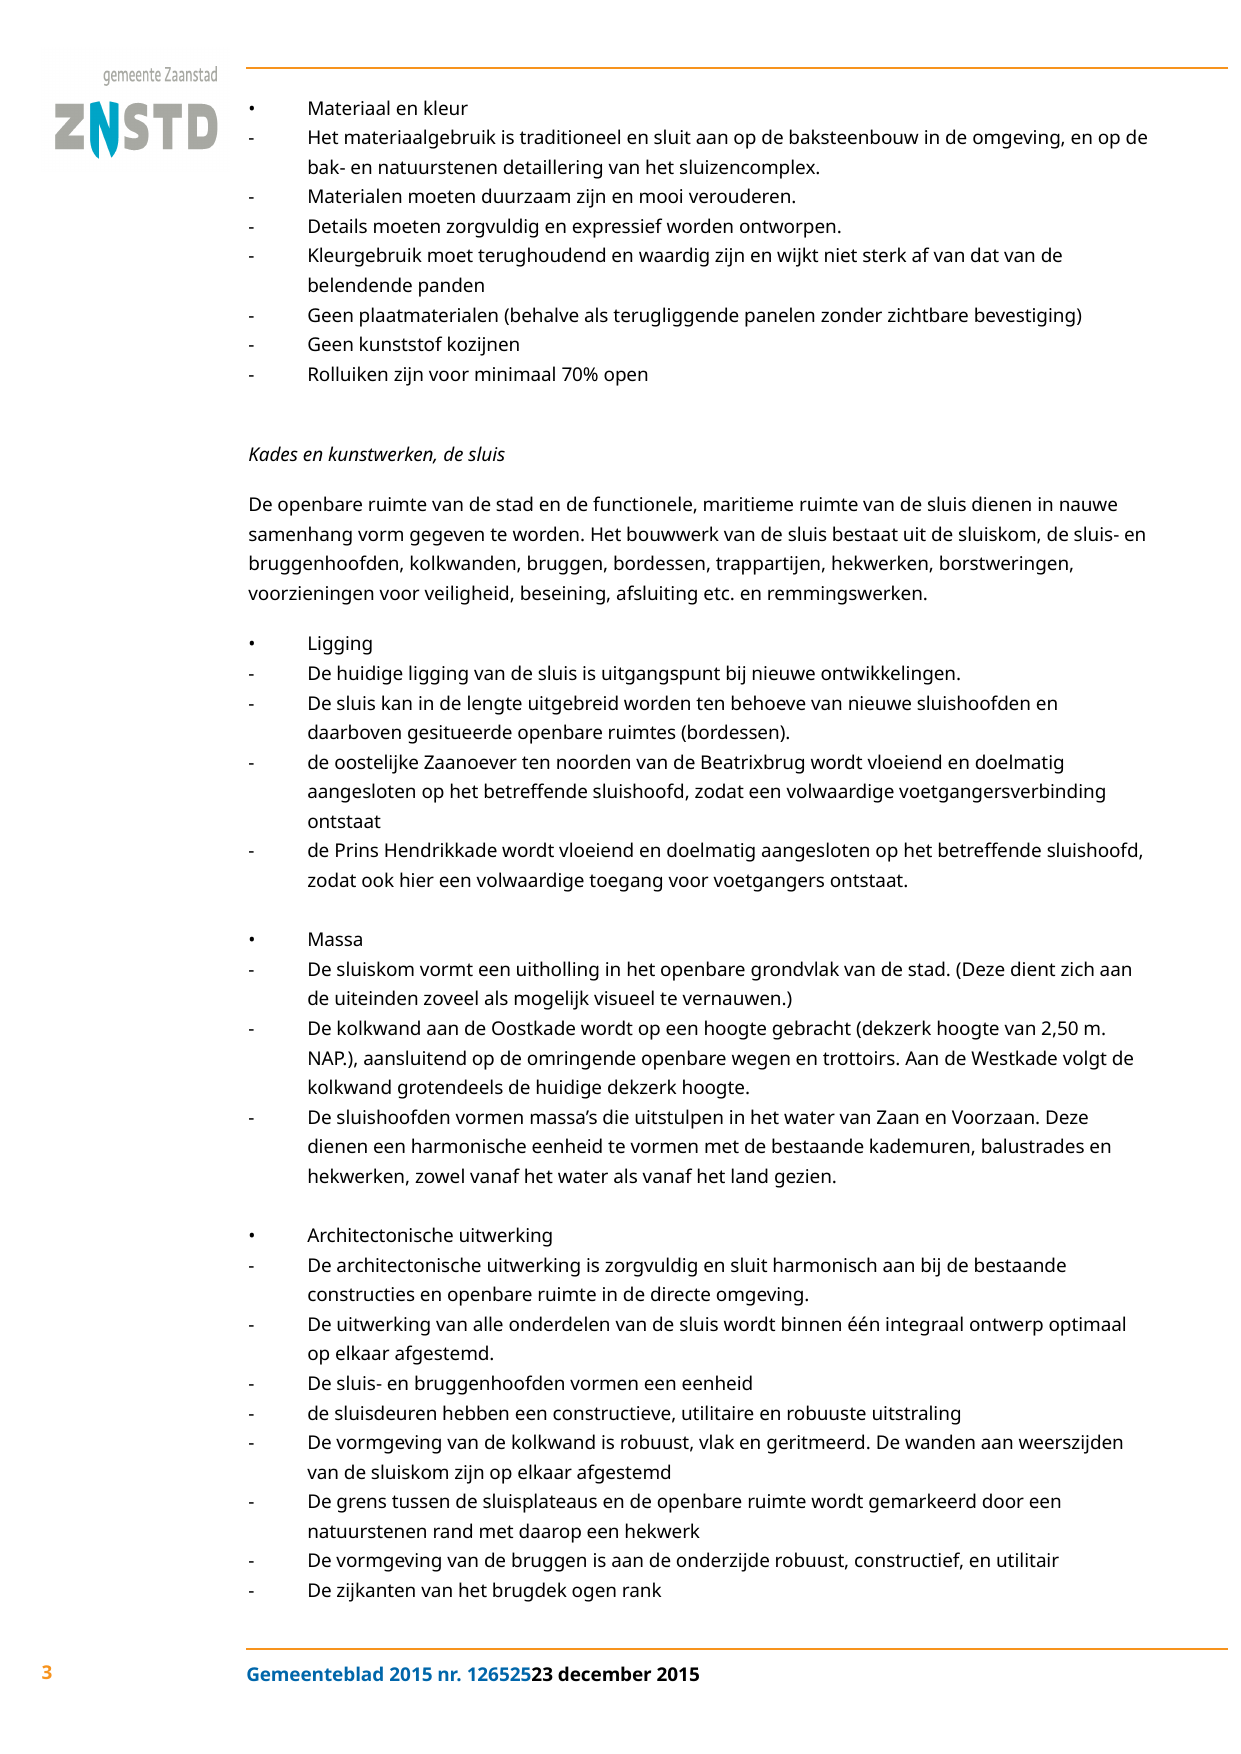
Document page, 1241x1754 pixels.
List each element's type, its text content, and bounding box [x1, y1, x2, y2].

list Massa [248, 926, 1152, 952]
list De sluiskom vormt een uitholling in het openbare grondvlak van de stad. (Deze dient zich aan de uiteinden zoveel als mogelijk visueel te vernauwen.) [248, 956, 1152, 1011]
picture [41, 47, 231, 172]
list Ligging [248, 631, 1152, 656]
list De vormgeving van de bruggen is aan de onderzijde robuust, constructief, en utilitair [248, 1548, 1152, 1573]
list Materiaal en kleur [248, 95, 1152, 121]
list De sluishoofden vormen massa’s die uitstulpen in het water van Zaan en Voorzaan. Deze dienen een harmonische eenheid te vormen met de bestaande kademuren, balustrades en hekwerken, zowel vanaf het water als vanaf het land gezien. [248, 1104, 1152, 1189]
list Materialen moeten duurzaam zijn en mooi verouderen. [248, 183, 1152, 209]
list de sluisdeuren hebben een constructieve, utilitaire en robuuste uitstraling [248, 1400, 1152, 1426]
list De zijkanten van het brugdek ogen rank [248, 1577, 1152, 1603]
list Architectonische uitwerking [248, 1222, 1152, 1248]
list De sluis kan in de lengte uitgebreid worden ten behoeve van nieuwe sluishoofden en daarboven gesitueerde openbare ruimtes (bordessen). [248, 690, 1152, 745]
list De huidige ligging van de sluis is uitgangspunt bij nieuwe ontwikkelingen. [248, 660, 1152, 686]
list De architectonische uitwerking is zorgvuldig en sluit harmonisch aan bij de bestaande constructies en openbare ruimte in de directe omgeving. [248, 1252, 1152, 1307]
list de Prins Hendrikkade wordt vloeiend en doelmatig aangesloten op het betreffende sluishoofd, zodat ook hier een volwaardige toegang voor voetgangers ontstaat. [248, 838, 1152, 893]
list Kleurgebruik moet terughoudend en waardig zijn en wijkt niet sterk af van dat van de belendende panden [248, 243, 1152, 298]
list Details moeten zorgvuldig en expressief worden ontworpen. [248, 213, 1152, 239]
list De kolkwand aan de Oostkade wordt op een hoogte gebracht (dekzerk hoogte van 2,50 m. NAP.), aansluitend op de omringende openbare wegen en trottoirs. Aan de Westkade volgt de kolkwand grotendeels de huidige dekzerk hoogte. [248, 1015, 1152, 1100]
list Het materiaalgebruik is traditioneel en sluit aan op de baksteenbouw in de omgeving, en op de bak‐ en natuurstenen detaillering van het sluizencomplex. [248, 124, 1152, 180]
list de oostelijke Zaanoever ten noorden van de Beatrixbrug wordt vloeiend en doelmatig aangesloten op het betreffende sluishoofd, zodat een volwaardige voetgangersverbinding ontstaat [248, 749, 1152, 834]
list De vormgeving van de kolkwand is robuust, vlak en geritmeerd. De wanden aan weerszijden van de sluiskom zijn op elkaar afgestemd [248, 1429, 1152, 1485]
list Geen kunststof kozijnen [248, 331, 1152, 357]
list De sluis‐ en bruggenhoofden vormen een eenheid [248, 1370, 1152, 1396]
list De grens tussen de sluisplateaus en de openbare ruimte wordt gemarkeerd door een natuurstenen rand met daarop een hekwerk [248, 1488, 1152, 1544]
list Rolluiken zijn voor minimaal 70% open [248, 361, 1152, 387]
list De uitwerking van alle onderdelen van de sluis wordt binnen één integraal ontwerp optimaal op elkaar afgestemd. [248, 1311, 1152, 1366]
list Geen plaatmaterialen (behalve als terugliggende panelen zonder zichtbare bevestiging) [248, 302, 1152, 328]
text Kades en kunstwerken, de sluis [248, 441, 1152, 467]
text De openbare ruimte van de stad en de functionele, maritieme ruimte van de sluis dienen in nauwe samenhang vorm gegeven te worden. Het bouwwerk van de sluis bestaat uit de sluiskom, de sluis‐ en bruggenhoofden, kolkwanden, bruggen, bordessen, trappartijen, hekwerken, borstweringen, voorzieningen voor veiligheid, beseining, afsluiting etc. en remmingswerken. [248, 491, 1152, 606]
